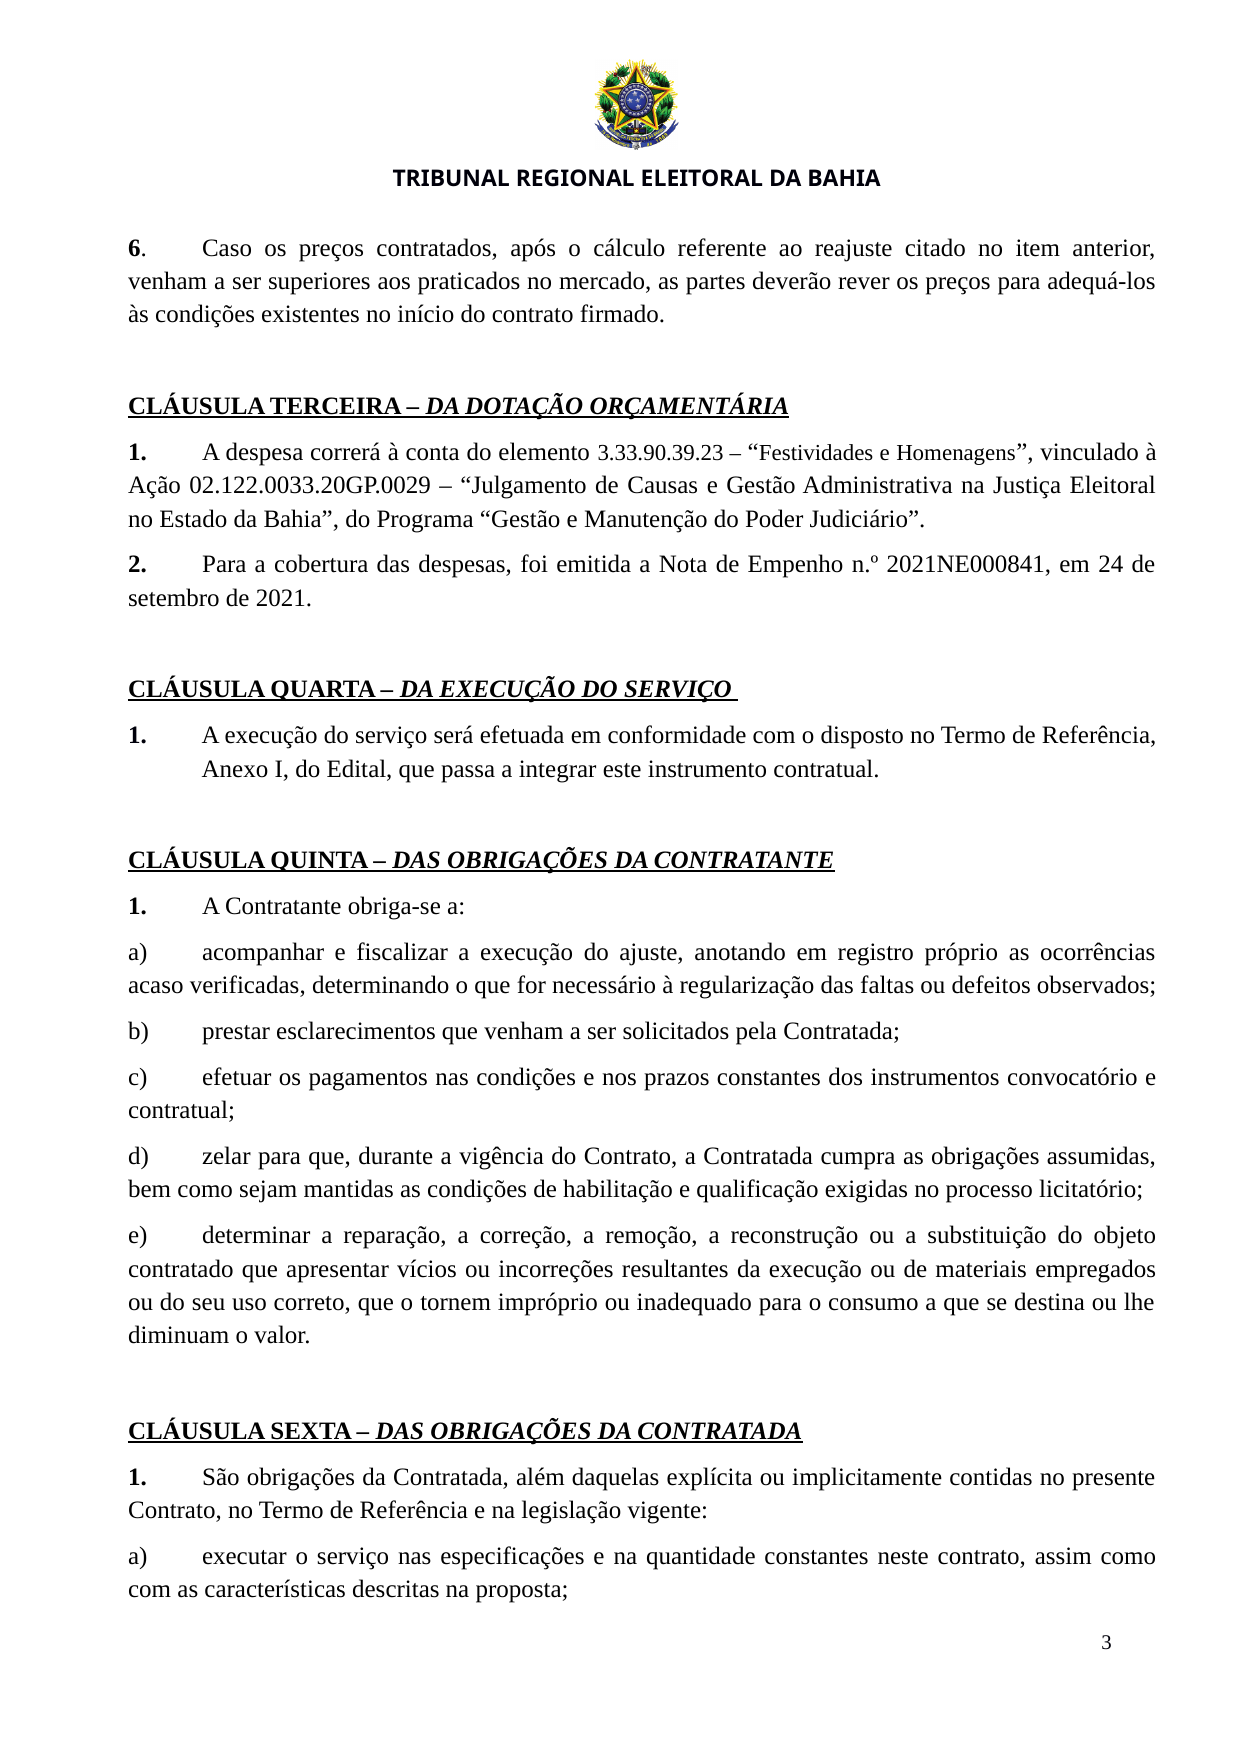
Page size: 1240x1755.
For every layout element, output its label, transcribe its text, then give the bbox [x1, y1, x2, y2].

table_cell 1. A Contratante obriga-se a: [116, 888, 1164, 934]
table_cell [1164, 230, 1188, 342]
table_cell [1164, 1413, 1188, 1459]
table_cell [1164, 717, 1188, 842]
table_cell e) determinar a reparação, a correção, a remoção, a reconstrução ou a substituição do objeto contratado que apresentar vícios ou incorreções resultantes da execução ou de materiais empregados ou do seu uso correto, que o tornem impróprio ou inadequado para o consumo a que se destina ou lhe diminuam o valor. [116, 1217, 1164, 1367]
table_cell [1164, 388, 1188, 434]
table_cell [1164, 1138, 1188, 1217]
table_cell 6. Caso os preços contratados, após o cálculo referente ao reajuste citado no item anterior, venham a ser superiores aos praticados no mercado, as partes deverão rever os preços para adequá-los às condições existentes no início do contrato firmado. [116, 230, 1164, 342]
table_cell [1164, 934, 1188, 1013]
table_cell 1. São obrigações da Contratada, além daquelas explícita ou implicitamente contidas no presente Contrato, no Termo de Referência e na legislação vigente: [116, 1459, 1164, 1538]
table_cell [1164, 1013, 1188, 1059]
table_cell [1164, 888, 1188, 934]
table_cell b) prestar esclarecimentos que venham a ser solicitados pela Contratada; [116, 1013, 1164, 1059]
table_cell a) acompanhar e fiscalizar a execução do ajuste, anotando em registro próprio as ocorrências acaso verificadas, determinando o que for necessário à regularização das faltas ou defeitos observados; [116, 934, 1164, 1013]
table_cell [1164, 1459, 1188, 1538]
table_cell 2. Para a cobertura das despesas, foi emitida a Nota de Empenho n.º 2021NE000841, em 24 de setembro de 2021. [116, 546, 1164, 625]
table_cell [1164, 1367, 1188, 1413]
table_cell a) executar o serviço nas especificações e na quantidade constantes neste contrato, assim como com as características descritas na proposta; [116, 1538, 1164, 1617]
table_cell CLÁUSULA SEXTA – DAS OBRIGAÇÕES DA CONTRATADA [116, 1413, 1164, 1459]
table_cell [1164, 842, 1188, 888]
table_cell 1. A despesa correrá à conta do elemento 3.33.90.39.23 – “Festividades e Homenagens”, vinculado à Ação 02.122.0033.20GP.0029 – “Julgamento de Causas e Gestão Administrativa na Justiça Eleitoral no Estado da Bahia”, do Programa “Gestão e Manutenção do Poder Judiciário”. [116, 434, 1164, 546]
table_cell d) zelar para que, durante a vigência do Contrato, a Contratada cumpra as obrigações assumidas, bem como sejam mantidas as condições de habilitação e qualificação exigidas no processo licitatório; [116, 1138, 1164, 1217]
table_cell [1164, 625, 1188, 671]
table_cell [1164, 546, 1188, 625]
table_cell [1164, 1217, 1188, 1367]
table_cell [1164, 671, 1188, 717]
table_cell CLÁUSULA TERCEIRA – DA DOTAÇÃO ORÇAMENTÁRIA [116, 388, 1164, 434]
table_cell [1164, 434, 1188, 546]
table_cell CLÁUSULA QUARTA – DA EXECUÇÃO DO SERVIÇO [116, 671, 1164, 717]
table_cell [1164, 342, 1188, 388]
table_cell [1164, 1059, 1188, 1138]
table_cell [116, 625, 1164, 671]
table_cell [1164, 1538, 1188, 1617]
table_cell CLÁUSULA QUINTA – DAS OBRIGAÇÕES DA CONTRATANTE [116, 842, 1164, 888]
table_cell [116, 1367, 1164, 1413]
table_cell A execução do serviço será efetuada em conformidade com o disposto no Termo de Referência, Anexo I, do Edital, que passa a integrar este instrumento contratual. [116, 717, 1164, 842]
table_cell c) efetuar os pagamentos nas condições e nos prazos constantes dos instrumentos convocatório e contratual; [116, 1059, 1164, 1138]
table_cell [116, 342, 1164, 388]
